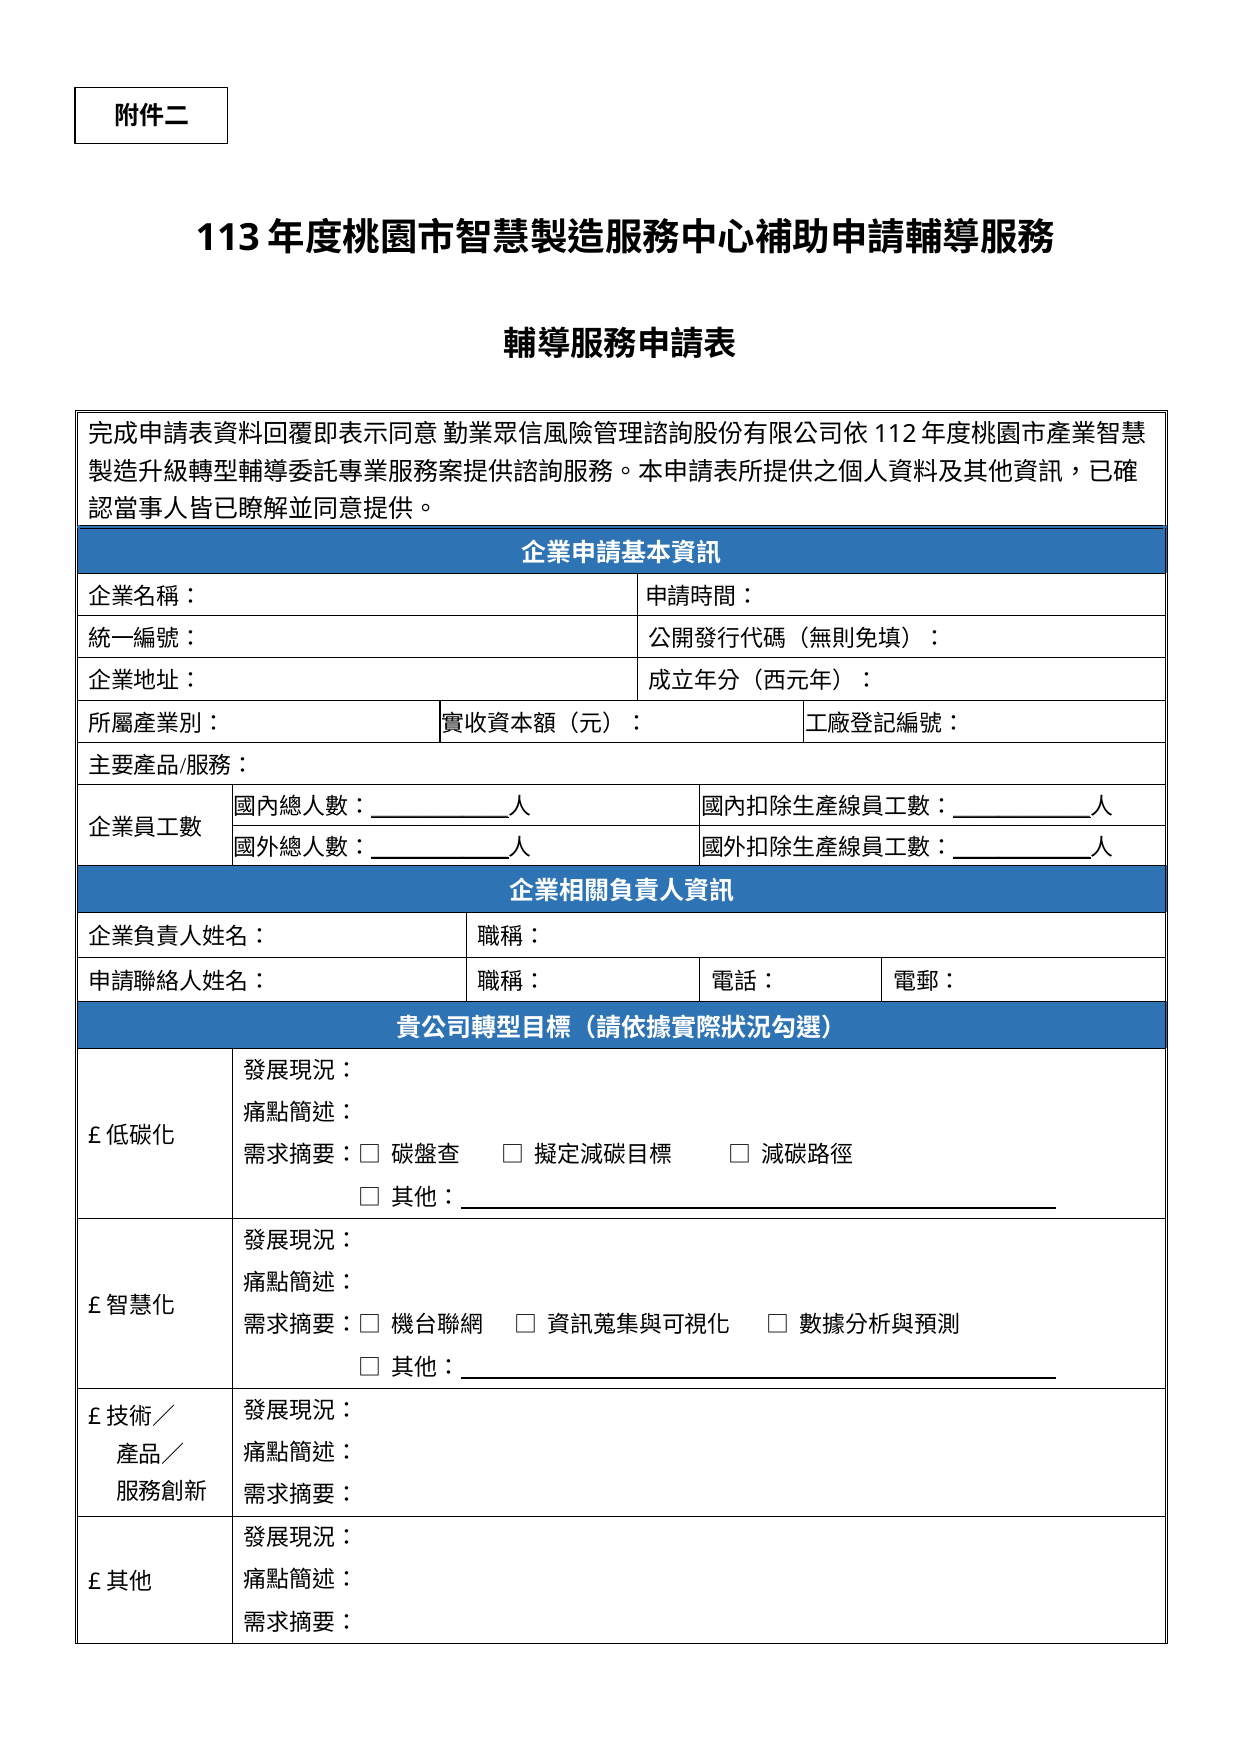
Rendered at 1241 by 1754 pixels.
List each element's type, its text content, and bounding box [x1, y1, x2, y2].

table_cell £ 智慧化 [78, 1219, 232, 1388]
table_cell 公開發行代碼（無則免填）： [638, 616, 1165, 657]
table_cell 企業負責人姓名： [78, 913, 466, 957]
table_cell 國內總人數：＿＿＿＿＿＿人 [233, 785, 699, 824]
table_header 完成申請表資料回覆即表示同意 勤業眾信風險管理諮詢股份有限公司依112年度桃園市產業智慧製造升級轉型輔導委託專業服務案提供諮詢服務。本申請表所提供之個人資料及其他資訊，已確認當事人皆已瞭解並同意提供。 [78, 413, 1165, 525]
table_cell 企業名稱： [78, 574, 637, 615]
table_cell 國外扣除生產線員工數：＿＿＿＿＿＿人 [700, 826, 1165, 865]
table_cell 發展現況： 痛點簡述： 需求摘要：□ 碳盤查 □ 擬定減碳目標 □ 減碳路徑 □ 其他： [233, 1049, 1165, 1218]
table_cell 所屬產業別： [78, 701, 439, 742]
table_cell 主要產品/服務： [78, 743, 1165, 784]
table_cell 貴公司轉型目標（請依據實際狀況勾選） [78, 1002, 1165, 1048]
table_cell 企業相關負責人資訊 [78, 866, 1165, 912]
text 附件二 [90, 96, 213, 132]
table_cell 工廠登記編號： [804, 701, 1165, 742]
table_cell 電話： [700, 958, 881, 1001]
table_cell 實收資本額（元）： [441, 701, 803, 742]
table_cell 成立年分（西元年）： [638, 658, 1165, 699]
table_cell 申請聯絡人姓名： [78, 958, 466, 1001]
table_cell 企業申請基本資訊 [77, 525, 1167, 573]
table_cell 發展現況： 痛點簡述： 需求摘要： [233, 1389, 1165, 1516]
text 輔導服務申請表 [75, 303, 1165, 378]
table_cell £ 低碳化 [78, 1049, 232, 1218]
table_cell 國外總人數：＿＿＿＿＿＿人 [233, 826, 699, 865]
table_cell 統一編號： [78, 616, 637, 657]
table_cell £ 其他 [78, 1517, 232, 1643]
table_cell 發展現況： 痛點簡述： 需求摘要：□ 機台聯網 □ 資訊蒐集與可視化 □ 數據分析與預測 □ 其他： [233, 1219, 1165, 1388]
table_cell 企業地址： [78, 658, 637, 699]
table_cell 電郵： [882, 958, 1165, 1001]
text 113年度桃園市智慧製造服務中心補助申請輔導服務 [75, 196, 1165, 271]
table_cell 職稱： [467, 913, 1165, 957]
table_cell 申請時間： [638, 574, 1165, 615]
table_cell 職稱： [467, 958, 699, 1001]
table_cell 企業員工數 [78, 785, 232, 865]
table_cell 發展現況： 痛點簡述： 需求摘要： [233, 1517, 1165, 1643]
table_cell 國內扣除生產線員工數：＿＿＿＿＿＿人 [700, 785, 1165, 824]
table_cell £ 技術／ 產品／ 服務創新 [78, 1389, 232, 1516]
